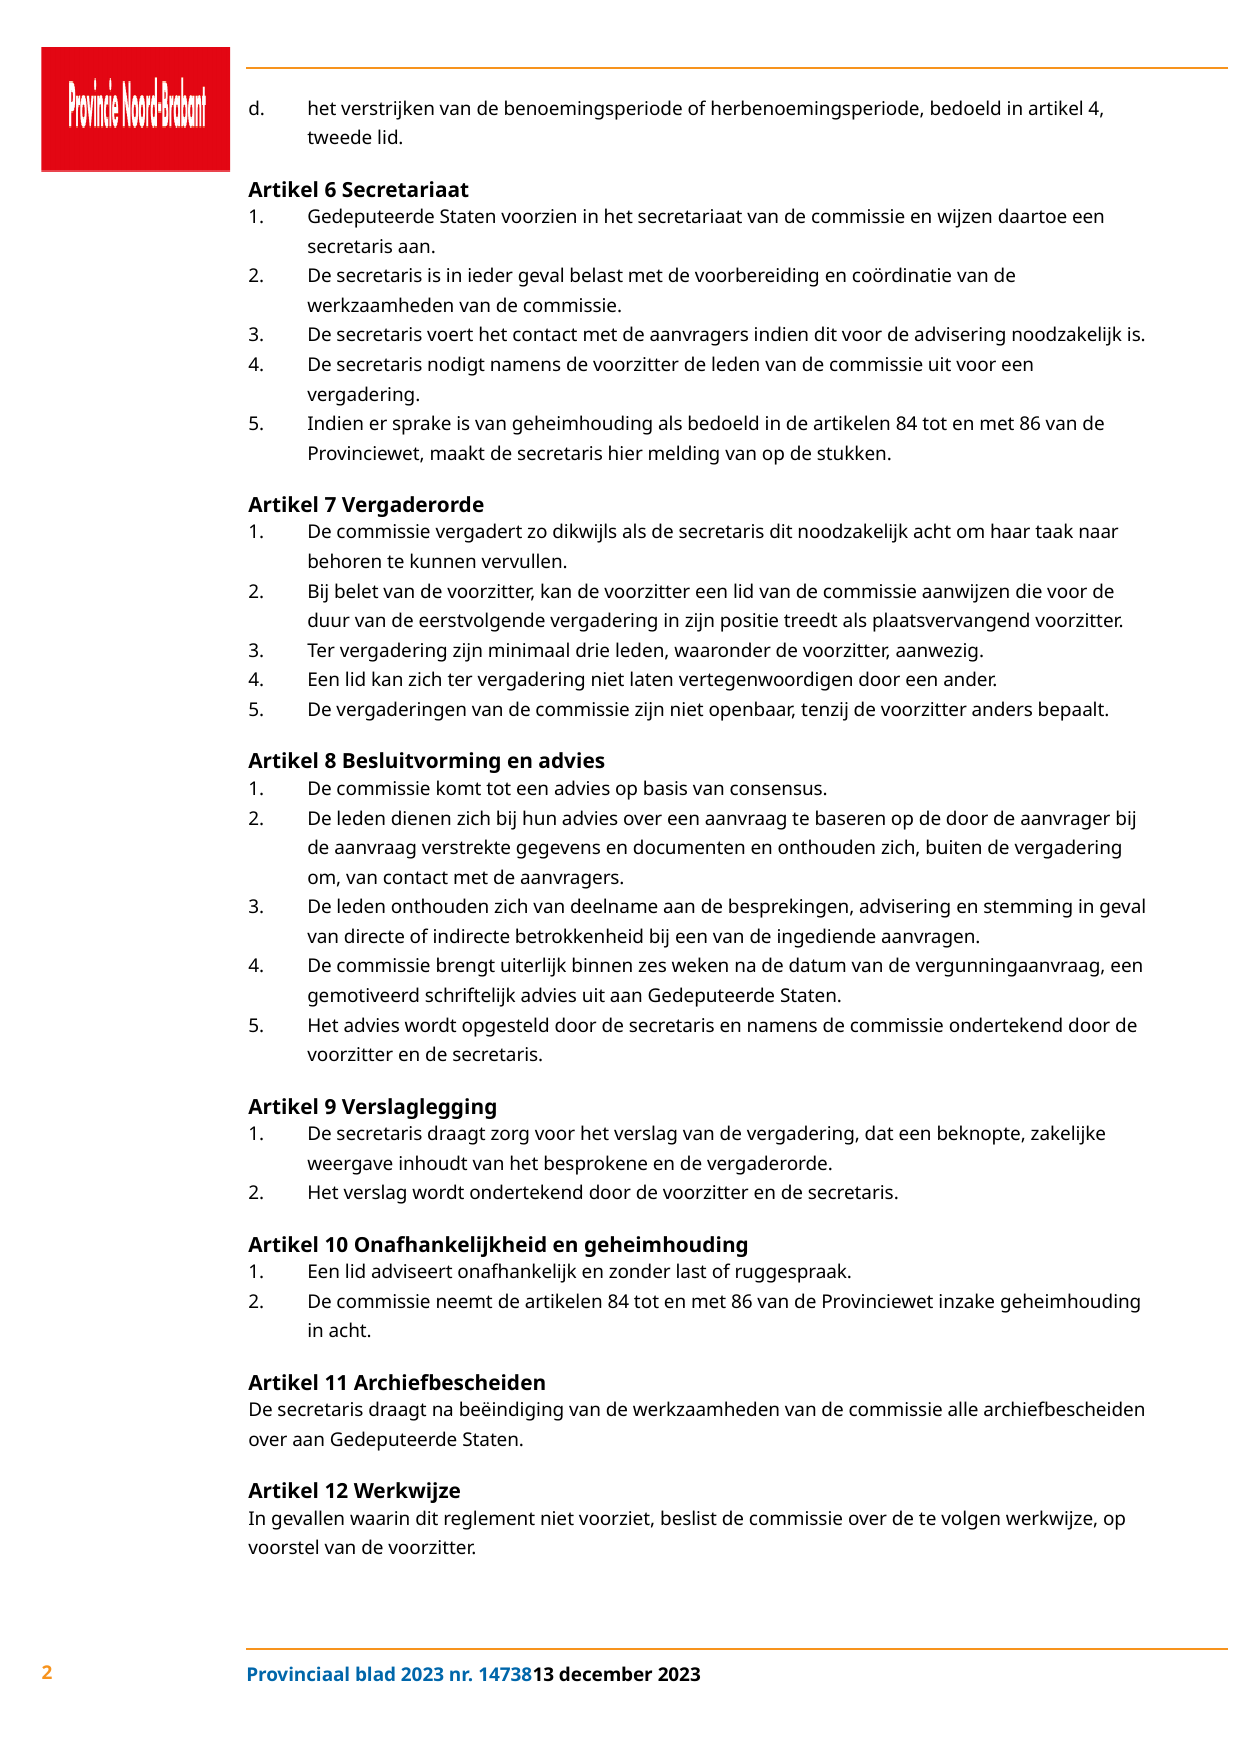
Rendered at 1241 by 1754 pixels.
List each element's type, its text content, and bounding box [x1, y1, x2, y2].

list Bij belet van de voorzitter, kan de voorzitter een lid van de commissie aanwijzen die voor de duur van de eerstvolgende vergadering in zijn positie treedt als plaatsvervangend voorzitter. [248, 578, 1152, 633]
list De commissie vergadert zo dikwijls als de secretaris dit noodzakelijk acht om haar taak naar behoren te kunnen vervullen. [248, 519, 1152, 574]
text Artikel 12 Werkwijze [248, 1476, 1152, 1505]
list Het verslag wordt ondertekend door de voorzitter en de secretaris. [248, 1179, 1152, 1205]
list De commissie brengt uiterlijk binnen zes weken na de datum van de vergunningaanvraag, een gemotiveerd schriftelijk advies uit aan Gedeputeerde Staten. [248, 953, 1152, 1008]
picture [41, 47, 231, 172]
list Het advies wordt opgesteld door de secretaris en namens de commissie ondertekend door de voorzitter en de secretaris. [248, 1012, 1152, 1067]
text Artikel 11 Archiefbescheiden [248, 1368, 1152, 1396]
list De secretaris draagt zorg voor het verslag van de vergadering, dat een beknopte, zakelijke weergave inhoudt van het besprokene en de vergaderorde. [248, 1120, 1152, 1176]
list Een lid adviseert onafhankelijk en zonder last of ruggespraak. [248, 1258, 1152, 1284]
list De vergaderingen van de commissie zijn niet openbaar, tenzij de voorzitter anders bepaalt. [248, 696, 1152, 722]
text De secretaris draagt na beëindiging van de werkzaamheden van de commissie alle archiefbescheiden over aan Gedeputeerde Staten. [248, 1396, 1152, 1452]
list het verstrijken van de benoemingsperiode of herbenoemingsperiode, bedoeld in artikel 4, tweede lid. [248, 95, 1152, 150]
list De commissie komt tot een advies op basis van consensus. [248, 775, 1152, 801]
list Gedeputeerde Staten voorzien in het secretariaat van de commissie en wijzen daartoe een secretaris aan. [248, 203, 1152, 258]
text Artikel 9 Verslaglegging [248, 1092, 1152, 1120]
text Artikel 6 Secretariaat [248, 175, 1152, 203]
list De commissie neemt de artikelen 84 tot en met 86 van de Provinciewet inzake geheimhouding in acht. [248, 1288, 1152, 1343]
list Ter vergadering zijn minimaal drie leden, waaronder de voorzitter, aanwezig. [248, 637, 1152, 663]
list Een lid kan zich ter vergadering niet laten vertegenwoordigen door een ander. [248, 667, 1152, 692]
list De secretaris nodigt namens de voorzitter de leden van de commissie uit voor een vergadering. [248, 351, 1152, 406]
text Artikel 8 Besluitvorming en advies [248, 747, 1152, 775]
list De secretaris voert het contact met de aanvragers indien dit voor de advisering noodzakelijk is. [248, 322, 1152, 347]
text In gevallen waarin dit reglement niet voorziet, beslist de commissie over de te volgen werkwijze, op voorstel van de voorzitter. [248, 1505, 1152, 1560]
text Artikel 10 Onafhankelijkheid en geheimhouding [248, 1230, 1152, 1258]
text Artikel 7 Vergaderorde [248, 490, 1152, 519]
list De secretaris is in ieder geval belast met de voorbereiding en coördinatie van de werkzaamheden van de commissie. [248, 262, 1152, 318]
list De leden dienen zich bij hun advies over een aanvraag te baseren op de door de aanvrager bij de aanvraag verstrekte gegevens en documenten en onthouden zich, buiten de vergadering om, van contact met de aanvragers. [248, 805, 1152, 889]
list De leden onthouden zich van deelname aan de besprekingen, advisering en stemming in geval van directe of indirecte betrokkenheid bij een van de ingediende aanvragen. [248, 893, 1152, 949]
list Indien er sprake is van geheimhouding als bedoeld in de artikelen 84 tot en met 86 van de Provinciewet, maakt de secretaris hier melding van op de stukken. [248, 410, 1152, 466]
